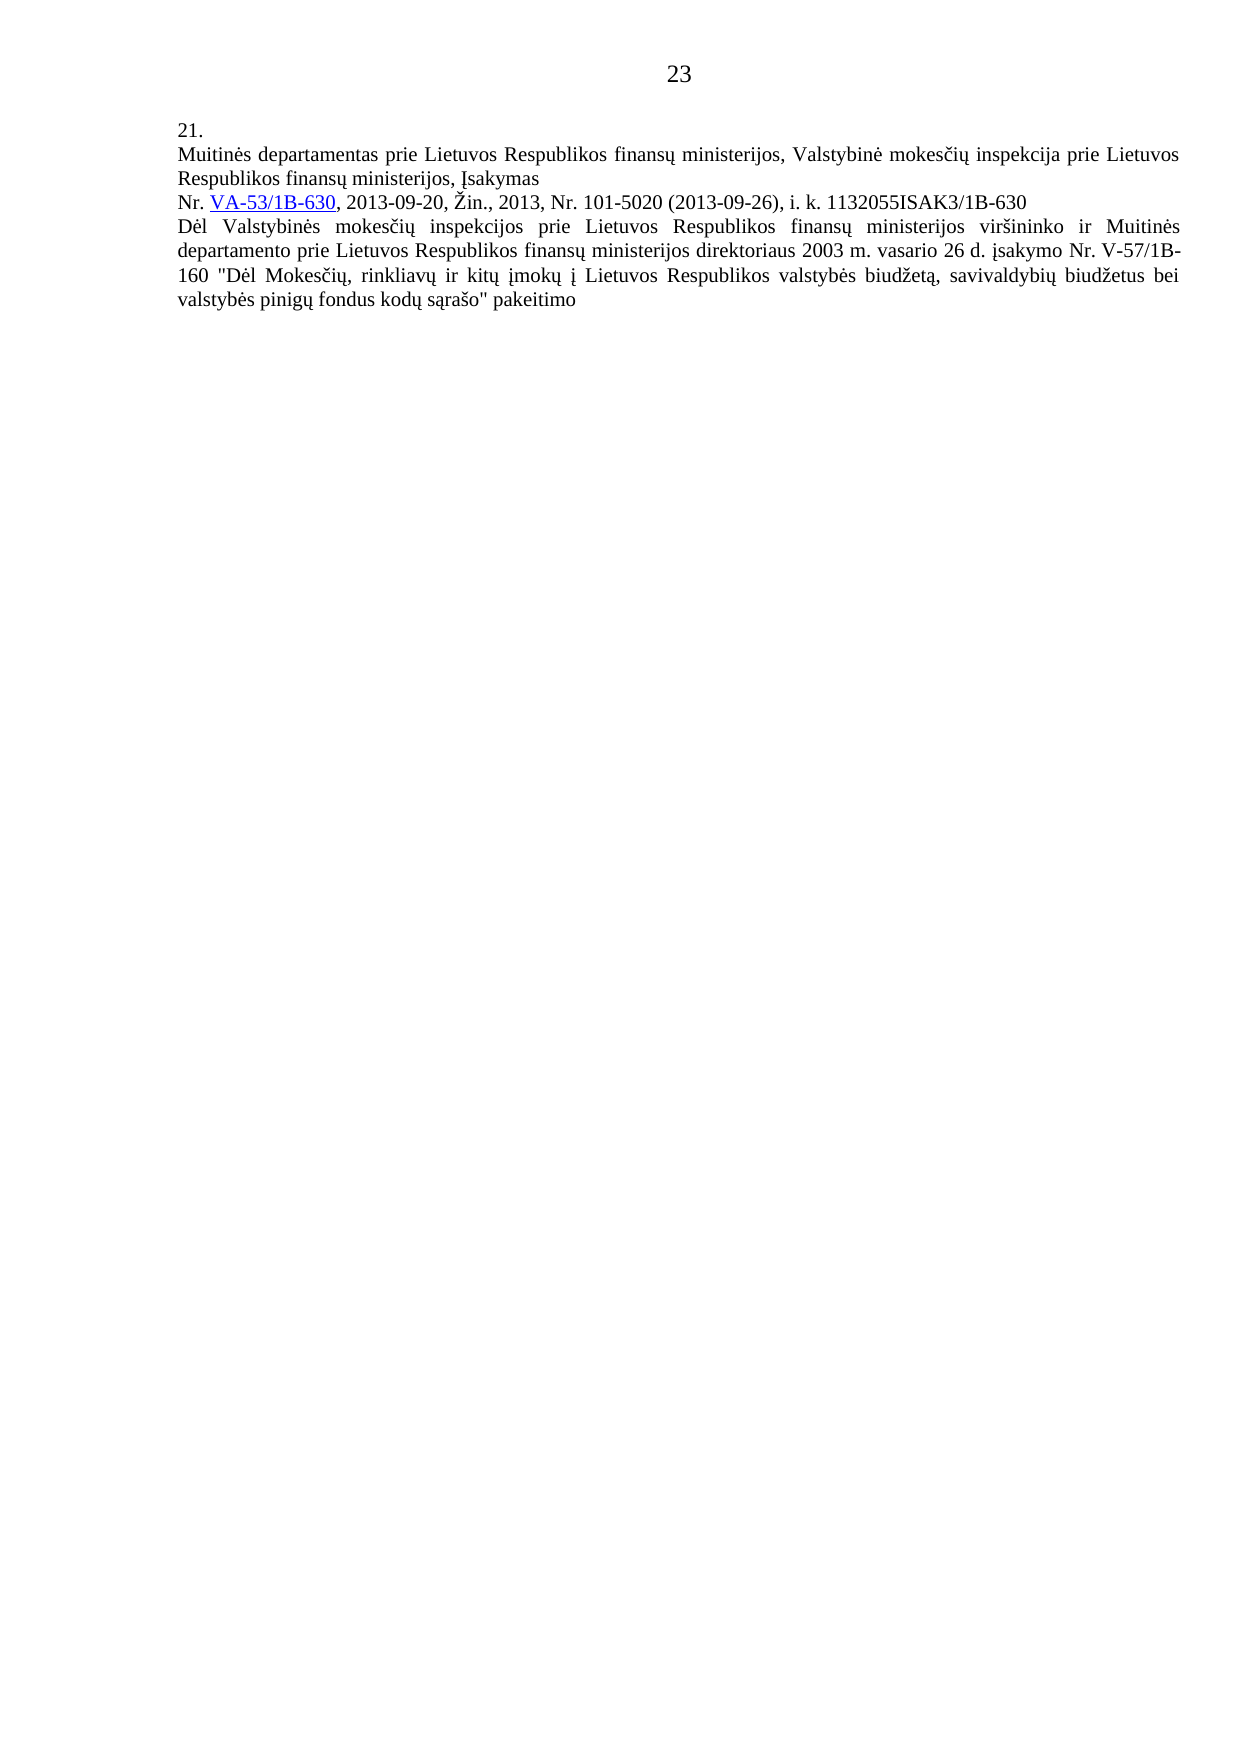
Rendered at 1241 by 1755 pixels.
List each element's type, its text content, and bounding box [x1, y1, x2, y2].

text Muitinės departamentas prie Lietuvos Respublikos finansų ministerijos, Valstybinė mokesčių inspekcija prie Lietuvos Respublikos finansų ministerijos, Įsakymas [177, 142, 1181, 190]
text Dėl Valstybinės mokesčių inspekcijos prie Lietuvos Respublikos finansų ministerijos viršininko ir Muitinės departamento prie Lietuvos Respublikos finansų ministerijos direktoriaus 2003 m. vasario 26 d. įsakymo Nr. V-57/1B-160 "Dėl Mokesčių, rinkliavų ir kitų įmokų į Lietuvos Respublikos valstybės biudžetą, savivaldybių biudžetus bei valstybės pinigų fondus kodų sąrašo" pakeitimo [177, 214, 1181, 311]
text 21. [177, 118, 1181, 142]
text Nr. VA-53/1B-630, 2013-09-20, Žin., 2013, Nr. 101-5020 (2013-09-26), i. k. 1132055ISAK3/1B-630 [177, 190, 1181, 214]
